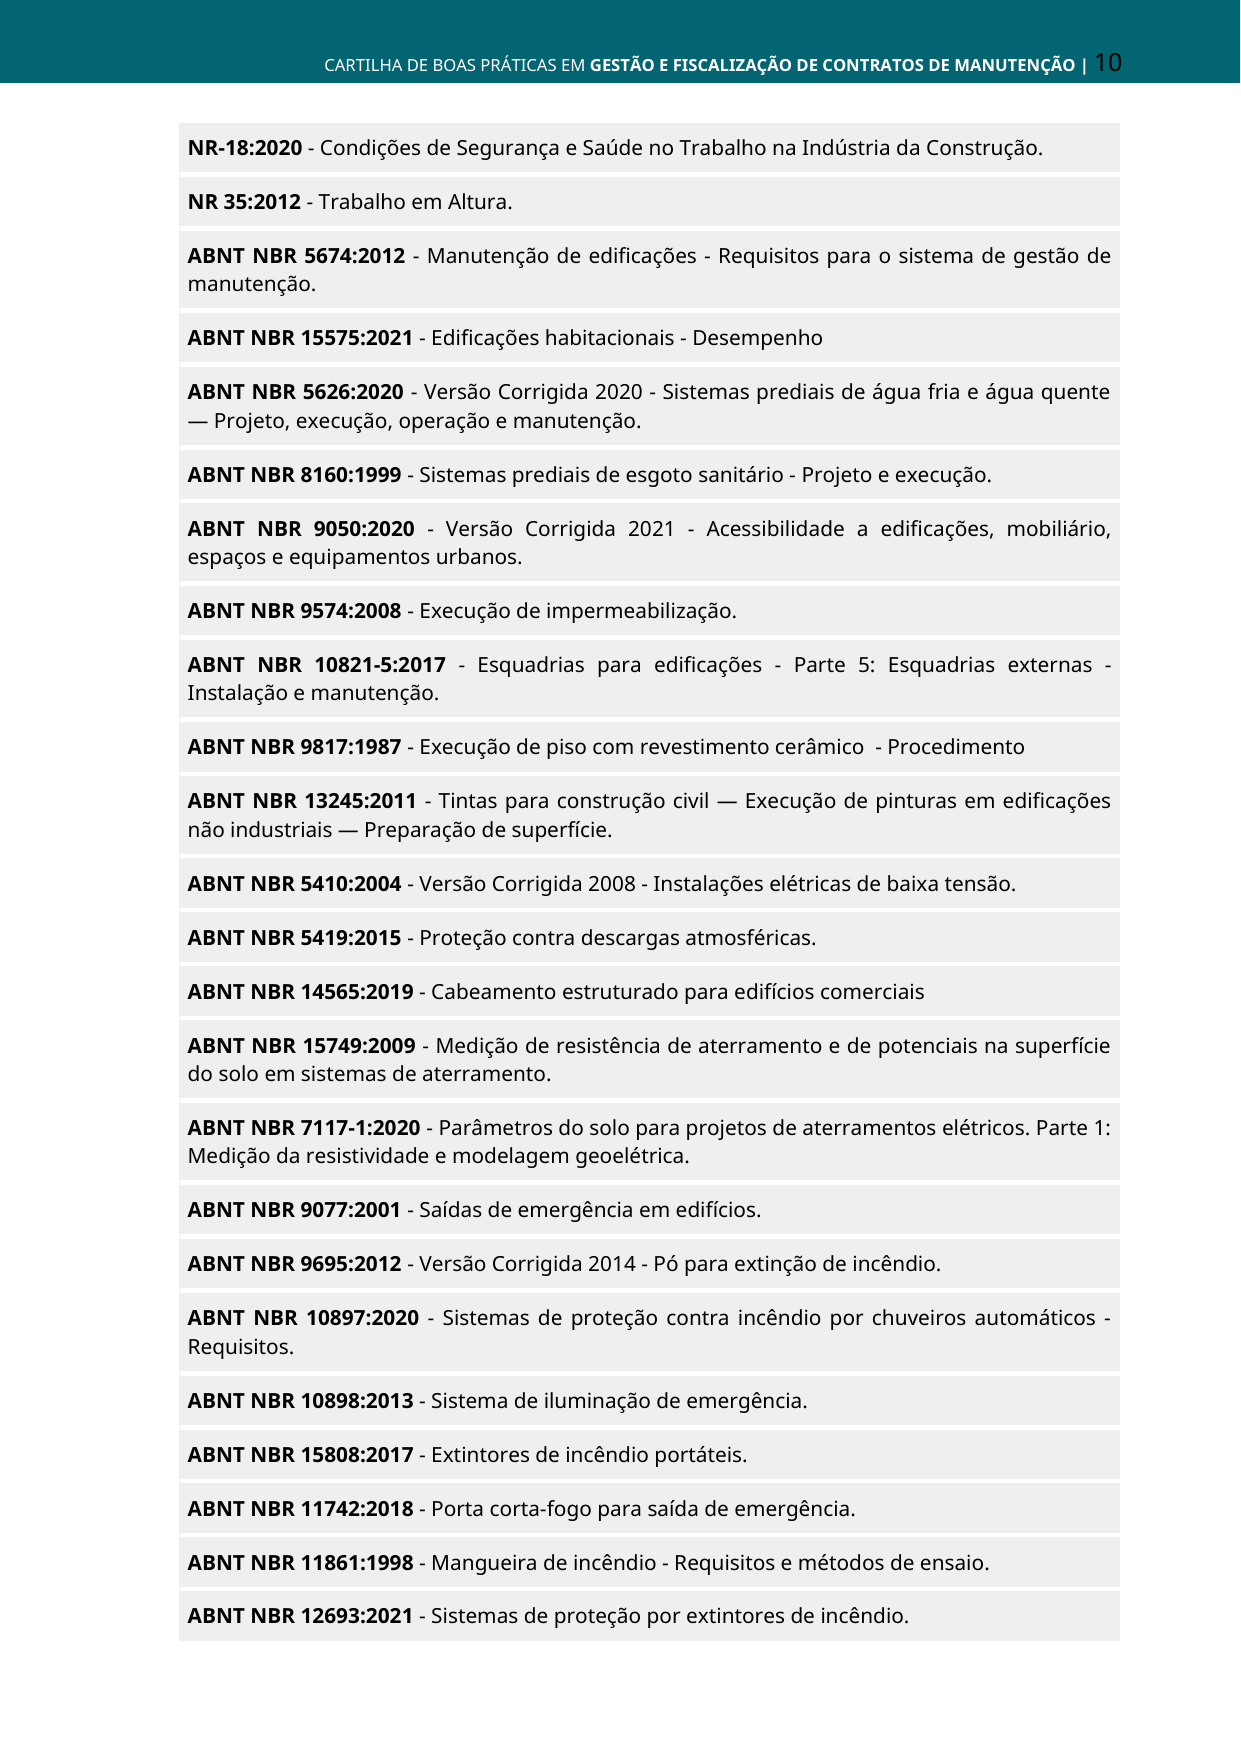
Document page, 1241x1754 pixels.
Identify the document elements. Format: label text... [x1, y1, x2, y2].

table_cell NR 35:2012 - Trabalho em Altura. [179, 173, 1120, 226]
table_cell ABNT NBR 9817:1987 - Execução de piso com revestimento cerâmico - Procedimento [179, 719, 1120, 771]
table_cell ABNT NBR 5626:2020 - Versão Corrigida 2020 - Sistemas prediais de água fria e água quente — Projeto, execução, operação e manutenção. [179, 363, 1120, 445]
table_cell ABNT NBR 12693:2021 - Sistemas de proteção por extintores de incêndio. [179, 1588, 1120, 1641]
table_cell ABNT NBR 10898:2013 - Sistema de iluminação de emergência. [179, 1372, 1120, 1425]
table_cell ABNT NBR 8160:1999 - Sistemas prediais de esgoto sanitário - Projeto e execução. [179, 446, 1120, 499]
table_cell ABNT NBR 9695:2012 - Versão Corrigida 2014 - Pó para extinção de incêndio. [179, 1235, 1120, 1288]
table_cell ABNT NBR 15808:2017 - Extintores de incêndio portáteis. [179, 1426, 1120, 1479]
table_cell ABNT NBR 15749:2009 - Medição de resistência de aterramento e de potenciais na superfície do solo em sistemas de aterramento. [179, 1017, 1120, 1098]
table_cell ABNT NBR 5419:2015 - Proteção contra descargas atmosféricas. [179, 909, 1120, 962]
table_cell ABNT NBR 5410:2004 - Versão Corrigida 2008 - Instalações elétricas de baixa tensão. [179, 855, 1120, 908]
table_cell ABNT NBR 7117-1:2020 - Parâmetros do solo para projetos de aterramentos elétricos. Parte 1: Medição da resistividade e modelagem geoelétrica. [179, 1099, 1120, 1180]
table_cell ABNT NBR 5674:2012 - Manutenção de edificações - Requisitos para o sistema de gestão de manutenção. [179, 227, 1120, 308]
table_cell NR-18:2020 - Condições de Segurança e Saúde no Trabalho na Indústria da Construção. [179, 123, 1120, 172]
table_cell ABNT NBR 11742:2018 - Porta corta-fogo para saída de emergência. [179, 1480, 1120, 1533]
table_cell ABNT NBR 10821-5:2017 - Esquadrias para edificações - Parte 5: Esquadrias externas - Instalação e manutenção. [179, 636, 1120, 717]
table_cell ABNT NBR 10897:2020 - Sistemas de proteção contra incêndio por chuveiros automáticos - Requisitos. [179, 1289, 1120, 1371]
picture [0, 0, 1241, 83]
table_cell ABNT NBR 14565:2019 - Cabeamento estruturado para edifícios comerciais [179, 963, 1120, 1016]
table_cell ABNT NBR 9574:2008 - Execução de impermeabilização. [179, 582, 1120, 635]
table_cell ABNT NBR 11861:1998 - Mangueira de incêndio - Requisitos e métodos de ensaio. [179, 1534, 1120, 1587]
table_cell ABNT NBR 9050:2020 - Versão Corrigida 2021 - Acessibilidade a edificações, mobiliário, espaços e equipamentos urbanos. [179, 500, 1120, 581]
table_cell ABNT NBR 15575:2021 - Edificações habitacionais - Desempenho [179, 309, 1120, 362]
table_cell ABNT NBR 13245:2011 - Tintas para construção civil — Execução de pinturas em edificações não industriais — Preparação de superfície. [179, 773, 1120, 854]
table_cell ABNT NBR 9077:2001 - Saídas de emergência em edifícios. [179, 1181, 1120, 1234]
